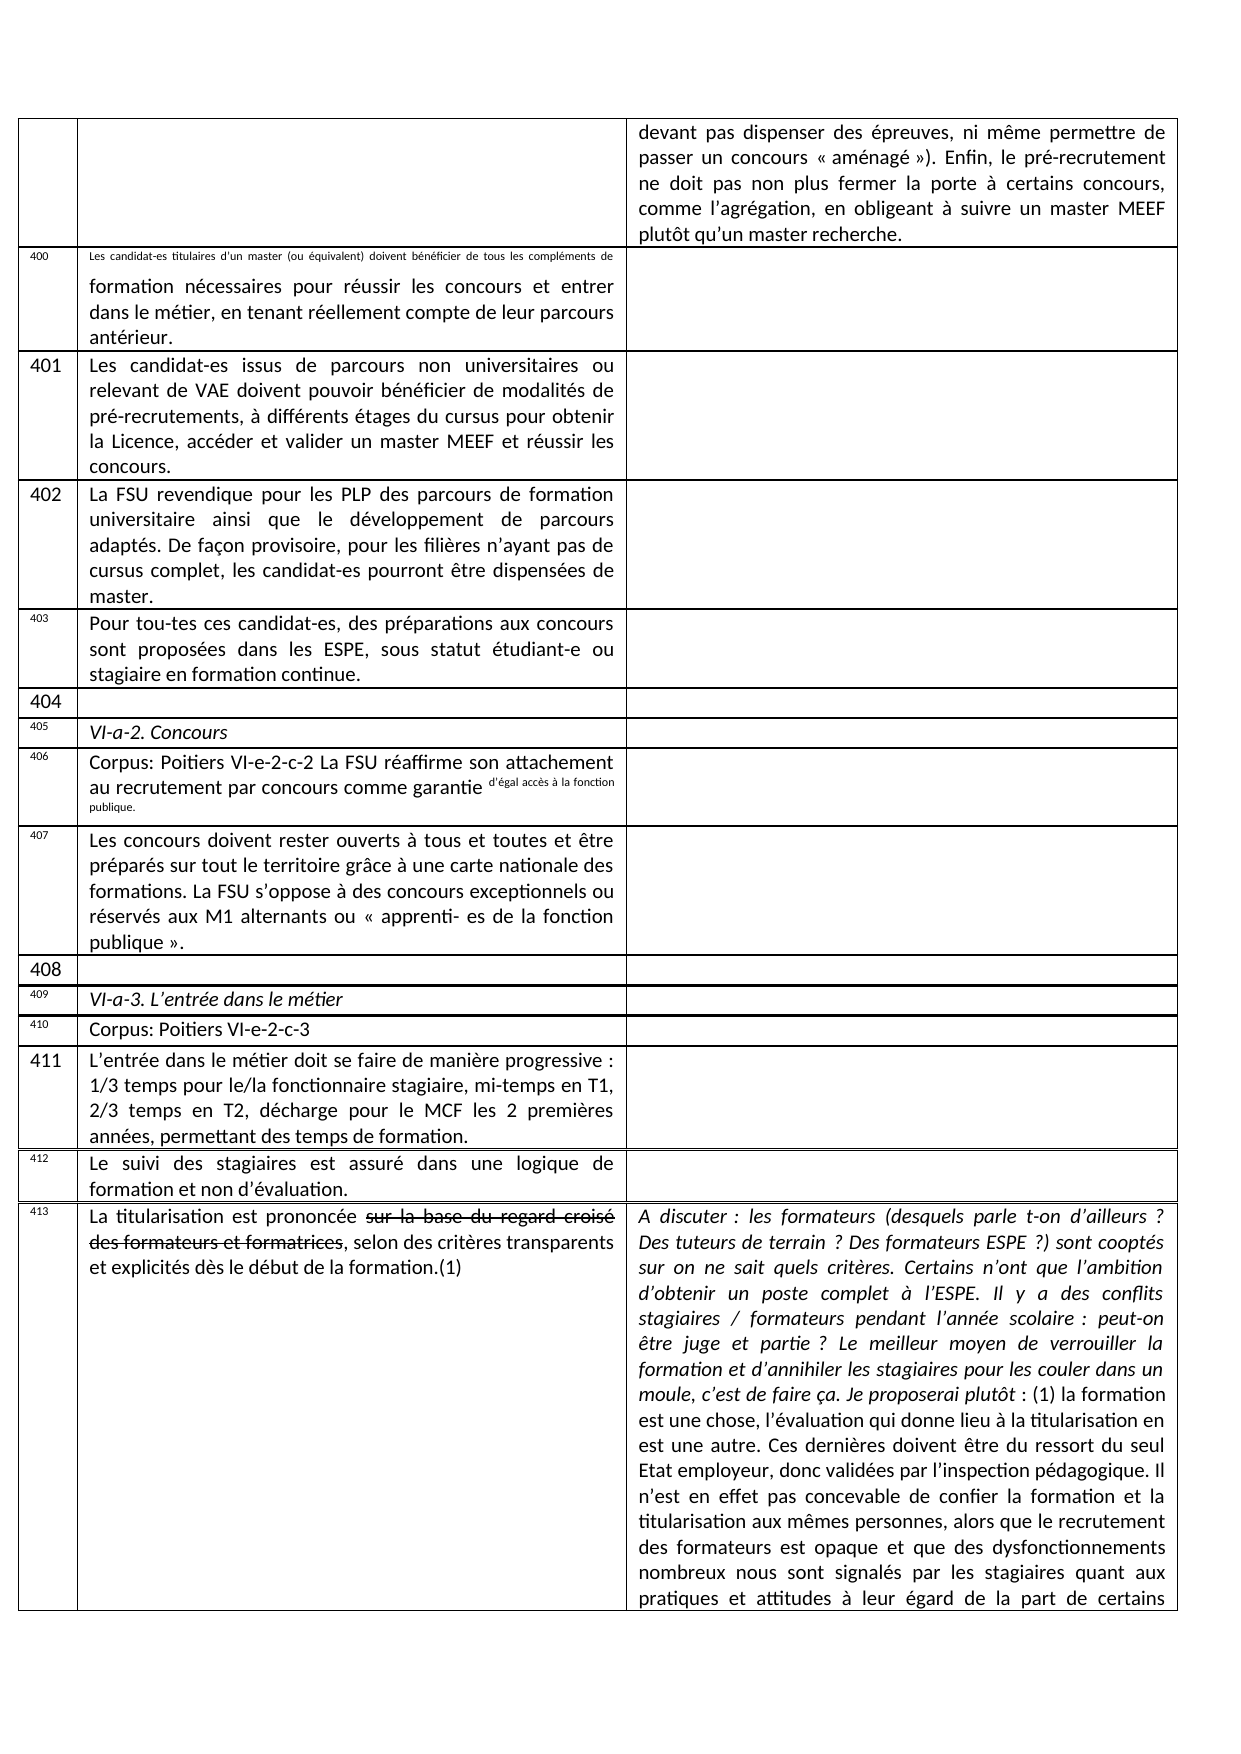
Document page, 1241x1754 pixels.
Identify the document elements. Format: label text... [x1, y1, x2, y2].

table_cell 404 [19, 689, 77, 717]
table_cell [78, 119, 626, 246]
table_cell Les concours doivent rester ouverts à tous et toutes et être préparés sur tout le territoire grâce à une carte nationale des formations. La FSU s’oppose à des concours exceptionnels ou réservés aux M1 alternants ou « apprenti- es de la fonction publique ». [78, 827, 626, 954]
table_cell Le suivi des stagiaires est assuré dans une logique de formation et non d’évaluation. [78, 1151, 626, 1201]
table_cell 401 [19, 352, 77, 479]
table_cell [627, 827, 1177, 954]
table_cell [627, 749, 1177, 825]
table_cell 411 [19, 1047, 77, 1148]
table_cell [627, 719, 1177, 747]
table_cell 408 [19, 956, 77, 984]
table_cell 407 [19, 827, 77, 954]
table_cell A discuter : les formateurs (desquels parle t-on d’ailleurs ? Des tuteurs de terrain ? Des formateurs ESPE ?) sont cooptés sur on ne sait quels critères. Certains n’ont que l’ambition d’obtenir un poste complet à l’ESPE. Il y a des conflits stagiaires / formateurs pendant l’année scolaire : peut-on être juge et partie ? Le meilleur moyen de verrouiller la formation et d’annihiler les stagiaires pour les couler dans un moule, c’est de faire ça. Je proposerai plutôt : (1) la formation est une chose, l’évaluation qui donne lieu à la titularisation en est une autre. Ces dernières doivent être du ressort du seul Etat employeur, donc validées par l’inspection pédagogique. Il n’est en effet pas concevable de confier la formation et la titularisation aux mêmes personnes, alors que le recrutement des formateurs est opaque et que des dysfonctionnements nombreux nous sont signalés par les stagiaires quant aux pratiques et attitudes à leur égard de la part de certains [627, 1204, 1177, 1610]
table_cell 402 [19, 481, 77, 608]
table_cell [19, 119, 77, 246]
table_cell La FSU revendique pour les PLP des parcours de formation universitaire ainsi que le développement de parcours adaptés. De façon provisoire, pour les filières n’ayant pas de cursus complet, les candidat-es pourront être dispensées de master. [78, 481, 626, 608]
table_cell [627, 481, 1177, 608]
table_cell 400 [19, 248, 77, 350]
table_cell [78, 689, 626, 717]
table_cell Corpus: Poitiers VI-e-2-c-3 [78, 1017, 626, 1045]
table_cell [78, 956, 626, 984]
table_cell Les candidat-es titulaires d’un master (ou équivalent) doivent bénéficier de tous les compléments de formation nécessaires pour réussir les concours et entrer dans le métier, en tenant réellement compte de leur parcours antérieur. [78, 248, 626, 350]
table_cell 405 [19, 719, 77, 747]
table_cell [627, 987, 1177, 1014]
table_cell Les candidat-es issus de parcours non universitaires ou relevant de VAE doivent pouvoir bénéficier de modalités de pré-recrutements, à différents étages du cursus pour obtenir la Licence, accéder et valider un master MEEF et réussir les concours. [78, 352, 626, 479]
table_cell [627, 352, 1177, 479]
table_cell [627, 1047, 1177, 1148]
table_cell 412 [19, 1151, 77, 1201]
table_cell Corpus: Poitiers VI-e-2-c-2 La FSU réaffirme son attachement au recrutement par concours comme garantie d’égal accès à la fonction publique. [78, 749, 626, 825]
table_cell VI-a-2. Concours [78, 719, 626, 747]
table_cell 409 [19, 987, 77, 1014]
table_cell Pour tou-tes ces candidat-es, des préparations aux concours sont proposées dans les ESPE, sous statut étudiant-e ou stagiaire en formation continue. [78, 610, 626, 687]
table_cell 413 [19, 1204, 77, 1610]
table_cell [627, 248, 1177, 350]
table_cell [627, 689, 1177, 717]
table_cell [627, 1151, 1177, 1201]
table_cell [627, 1017, 1177, 1045]
table_cell 410 [19, 1017, 77, 1045]
table_cell 403 [19, 610, 77, 687]
table_cell devant pas dispenser des épreuves, ni même permettre de passer un concours « aménagé »). Enfin, le pré-recrutement ne doit pas non plus fermer la porte à certains concours, comme l’agrégation, en obligeant à suivre un master MEEF plutôt qu’un master recherche. [627, 119, 1177, 246]
table_cell L’entrée dans le métier doit se faire de manière progressive : 1/3 temps pour le/la fonctionnaire stagiaire, mi-temps en T1, 2/3 temps en T2, décharge pour le MCF les 2 premières années, permettant des temps de formation. [78, 1047, 626, 1148]
table_cell La titularisation est prononcée sur la base du regard croisé des formateurs et formatrices, selon des critères transparents et explicités dès le début de la formation.(1) [78, 1204, 626, 1610]
table_cell [627, 956, 1177, 984]
table_cell [627, 610, 1177, 687]
table_cell VI-a-3. L’entrée dans le métier [78, 987, 626, 1014]
table_cell 406 [19, 749, 77, 825]
